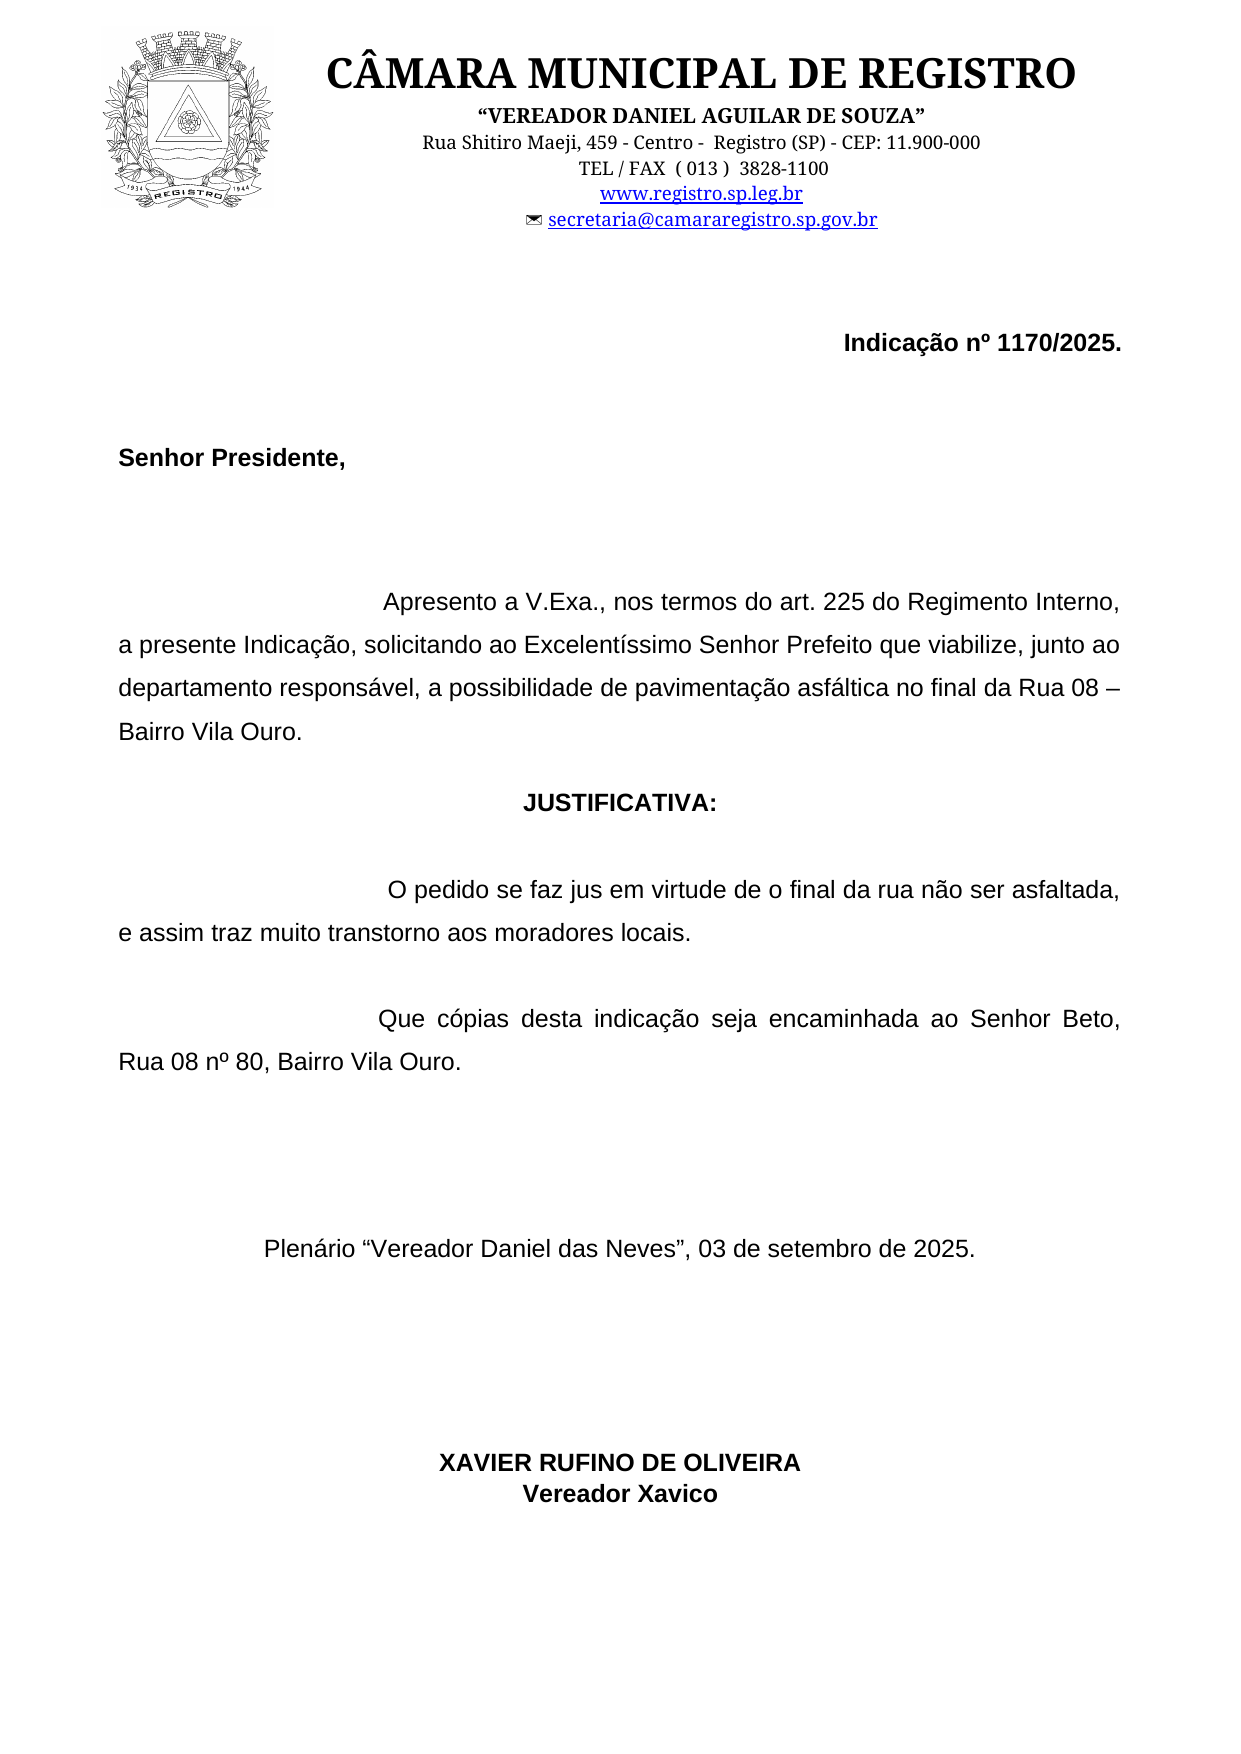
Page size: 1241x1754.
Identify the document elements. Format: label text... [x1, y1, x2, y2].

text Senhor Presidente, [118, 443, 1122, 472]
text Vereador Xavico [118, 1477, 1122, 1508]
picture [101, 26, 274, 208]
text Plenário “Vereador Daniel das Neves”, 03 de setembro de 2025. [118, 1234, 1122, 1263]
text O pedido se faz jus em virtude de o final da rua não ser asfaltada, e assim traz muito transtorno aos moradores locais. [118, 875, 1122, 947]
text JUSTIFICATIVA: [118, 788, 1122, 817]
text XAVIER RUFINO DE OLIVEIRA [118, 1445, 1122, 1477]
text Que cópias desta indicação seja encaminhada ao Senhor Beto, Rua 08 nº 80, Bairro Vila Ouro. [118, 1004, 1122, 1076]
text Apresento a V.Exa., nos termos do art. 225 do Regimento Interno, a presente Indicação, solicitando ao Excelentíssimo Senhor Prefeito que viabilize, junto ao departamento responsável, a possibilidade de pavimentação asfáltica no final da Rua 08 – Bairro Vila Ouro. [118, 587, 1122, 745]
text Indicação nº 1170/2025. [118, 328, 1122, 357]
